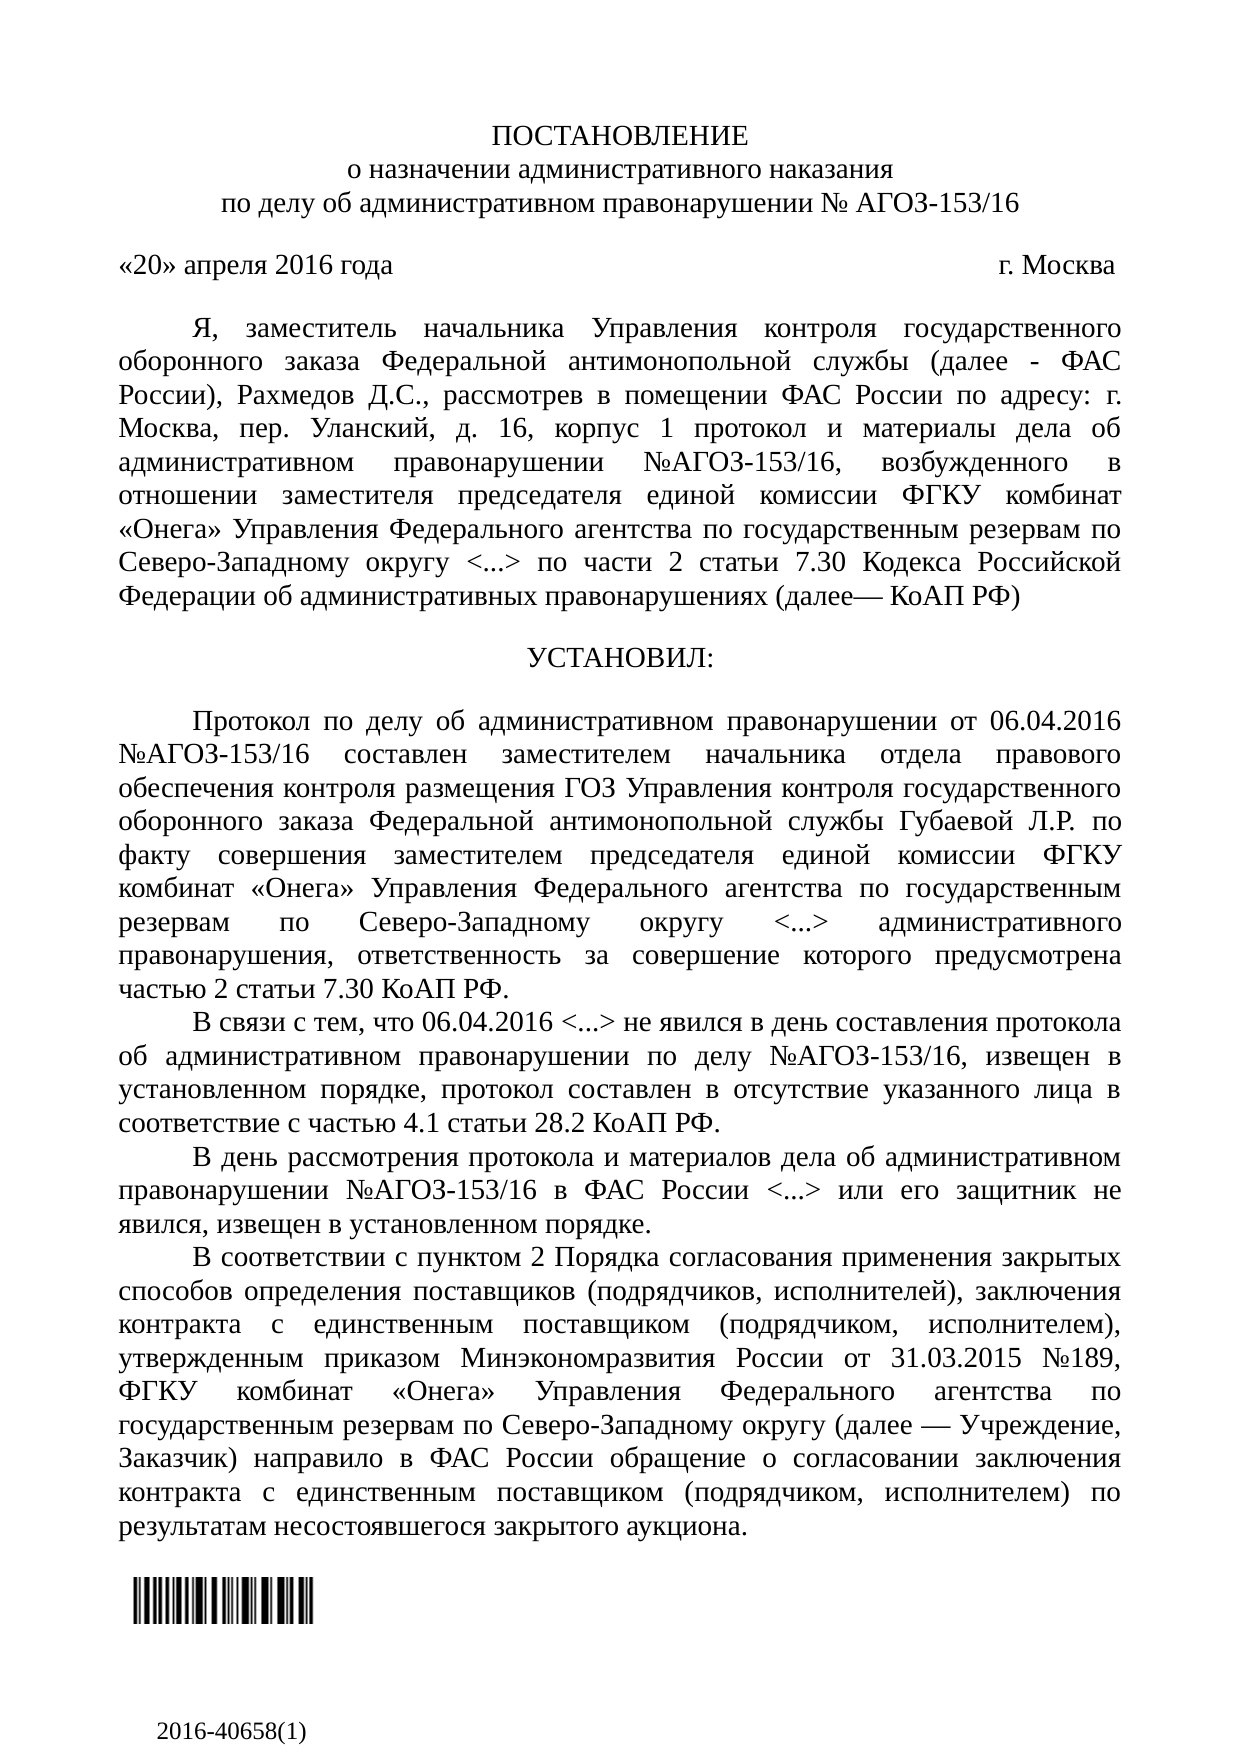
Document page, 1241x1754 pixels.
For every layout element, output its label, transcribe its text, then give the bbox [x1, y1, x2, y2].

text УСТАНОВИЛ: [118, 640, 1122, 674]
text «20» апреля 2016 года г. Москва [118, 247, 1122, 281]
text В день рассмотрения протокола и материалов дела об административном правонарушении №АГОЗ-153/16 в ФАС России <...> или его защитник не явился, извещен в установленном порядке. [118, 1139, 1122, 1239]
text о назначении административного наказания [118, 152, 1122, 185]
text ПОСТАНОВЛЕНИЕ [118, 118, 1122, 152]
text В связи с тем, что 06.04.2016 <...> не явился в день составления протокола об административном правонарушении по делу №АГОЗ-153/16, извещен в установленном порядке, протокол составлен в отсутствие указанного лица в соответствие с частью 4.1 статьи 28.2 КоАП РФ. [118, 1004, 1122, 1139]
text Я, заместитель начальника Управления контроля государственного оборонного заказа Федеральной антимонопольной службы (далее - ФАС России), Рахмедов Д.С., рассмотрев в помещении ФАС России по адресу: г. Москва, пер. Уланский, д. 16, корпус 1 протокол и материалы дела об административном правонарушении №АГОЗ-153/16, возбужденного в отношении заместителя председателя единой комиссии ФГКУ комбинат «Онега» Управления Федерального агентства по государственным резервам по Северо-Западному округу <...> по части 2 статьи 7.30 Кодекса Российской Федерации об административных правонарушениях (далее— КоАП РФ) [118, 310, 1122, 612]
text В соответствии с пунктом 2 Порядка согласования применения закрытых способов определения поставщиков (подрядчиков, исполнителей), заключения контракта с единственным поставщиком (подрядчиком, исполнителем), утвержденным приказом Минэкономразвития России от 31.03.2015 №189, ФГКУ комбинат «Онега» Управления Федерального агентства по государственным резервам по Северо-Западному округу (далее — Учреждение, Заказчик) направило в ФАС России обращение о согласовании заключения контракта с единственным поставщиком (подрядчиком, исполнителем) по результатам несостоявшегося закрытого аукциона. [118, 1239, 1122, 1541]
text по делу об административном правонарушении № АГОЗ-153/16 [118, 185, 1122, 219]
text Протокол по делу об административном правонарушении от 06.04.2016 №АГОЗ-153/16 составлен заместителем начальника отдела правового обеспечения контроля размещения ГОЗ Управления контроля государственного оборонного заказа Федеральной антимонопольной службы Губаевой Л.Р. по факту совершения заместителем председателя единой комиссии ФГКУ комбинат «Онега» Управления Федерального агентства по государственным резервам по Северо-Западному округу <...> административного правонарушения, ответственность за совершение которого предусмотрена частью 2 статьи 7.30 КоАП РФ. [118, 703, 1122, 1004]
picture [118, 1577, 331, 1624]
